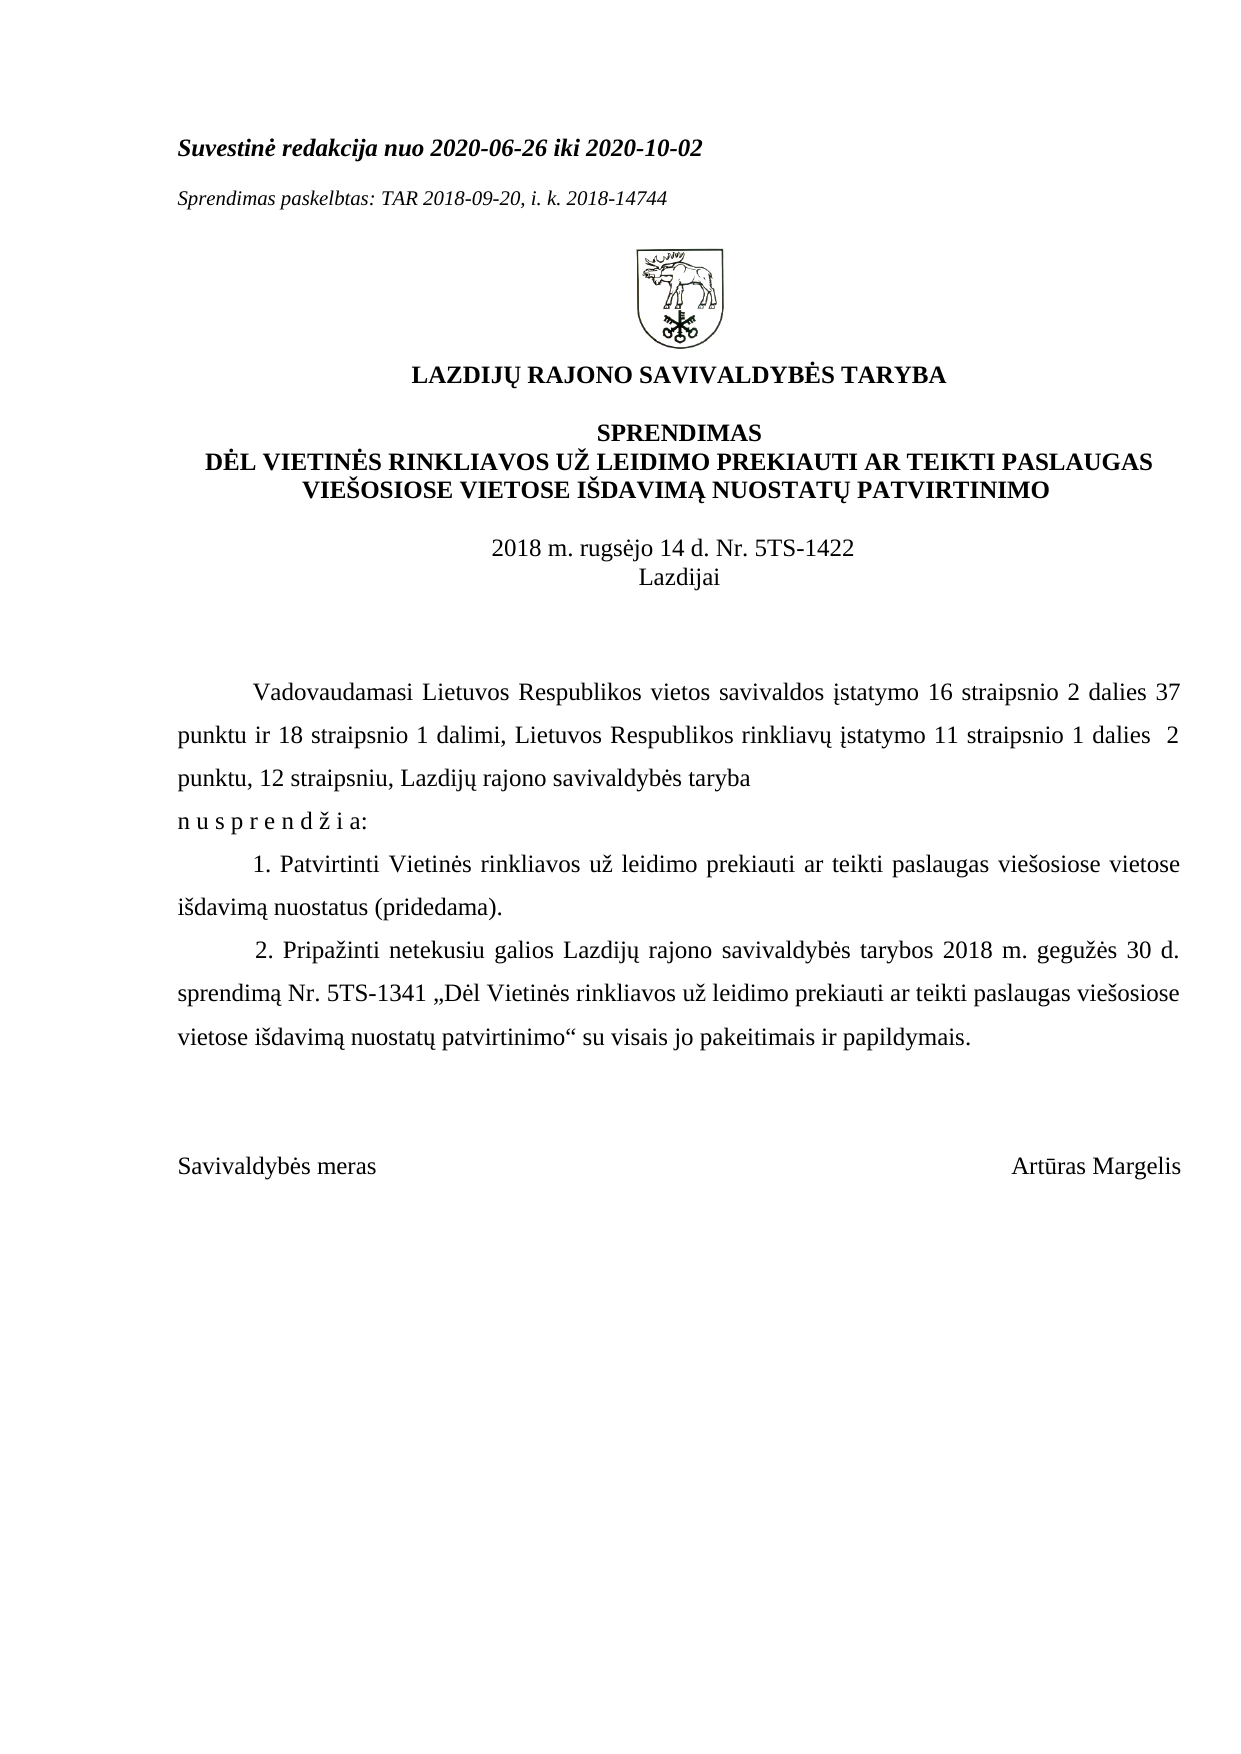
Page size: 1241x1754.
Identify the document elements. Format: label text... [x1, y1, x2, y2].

text LAZDIJŲ RAJONO SAVIVALDYBĖS TARYBA [177, 360, 1181, 389]
text n u s p r e n d ž i a: [177, 806, 1181, 835]
text Sprendimas paskelbtas: TAR 2018-09-20, i. k. 2018-14744 [177, 186, 1181, 210]
text Savivaldybės meras Artūras Margelis [177, 1151, 1181, 1180]
text Vadovaudamasi Lietuvos Respublikos vietos savivaldos įstatymo 16 straipsnio 2 dalies 37 punktu ir 18 straipsnio 1 dalimi, Lietuvos Respublikos rinkliavų įstatymo 11 straipsnio 1 dalies 2 punktu, 12 straipsniu, Lazdijų rajono savivaldybės taryba [177, 677, 1181, 792]
text SPRENDIMAS [177, 418, 1181, 447]
text 2018 m. rugsėjo 14 d. Nr. 5TS-1422 [177, 533, 1181, 562]
text Lazdijai [177, 562, 1181, 590]
text Suvestinė redakcija nuo 2020-06-26 iki 2020-10-02 [177, 133, 1181, 162]
text 1. Patvirtinti Vietinės rinkliavos už leidimo prekiauti ar teikti paslaugas viešosiose vietose išdavimą nuostatus (pridedama). [177, 849, 1181, 921]
text DĖL VIETINĖS RINKLIAVOS UŽ LEIDIMO PREKIAUTI AR TEIKTI PASLAUGAS VIEŠOSIOSE VIETOSE IŠDAVIMĄ NUOSTATŲ PATVIRTINIMO [177, 447, 1181, 504]
text 2. Pripažinti netekusiu galios Lazdijų rajono savivaldybės tarybos 2018 m. gegužės 30 d. sprendimą Nr. 5TS-1341 „Dėl Vietinės rinkliavos už leidimo prekiauti ar teikti paslaugas viešosiose vietose išdavimą nuostatų patvirtinimo“ su visais jo pakeitimais ir papildymais. [177, 935, 1181, 1050]
